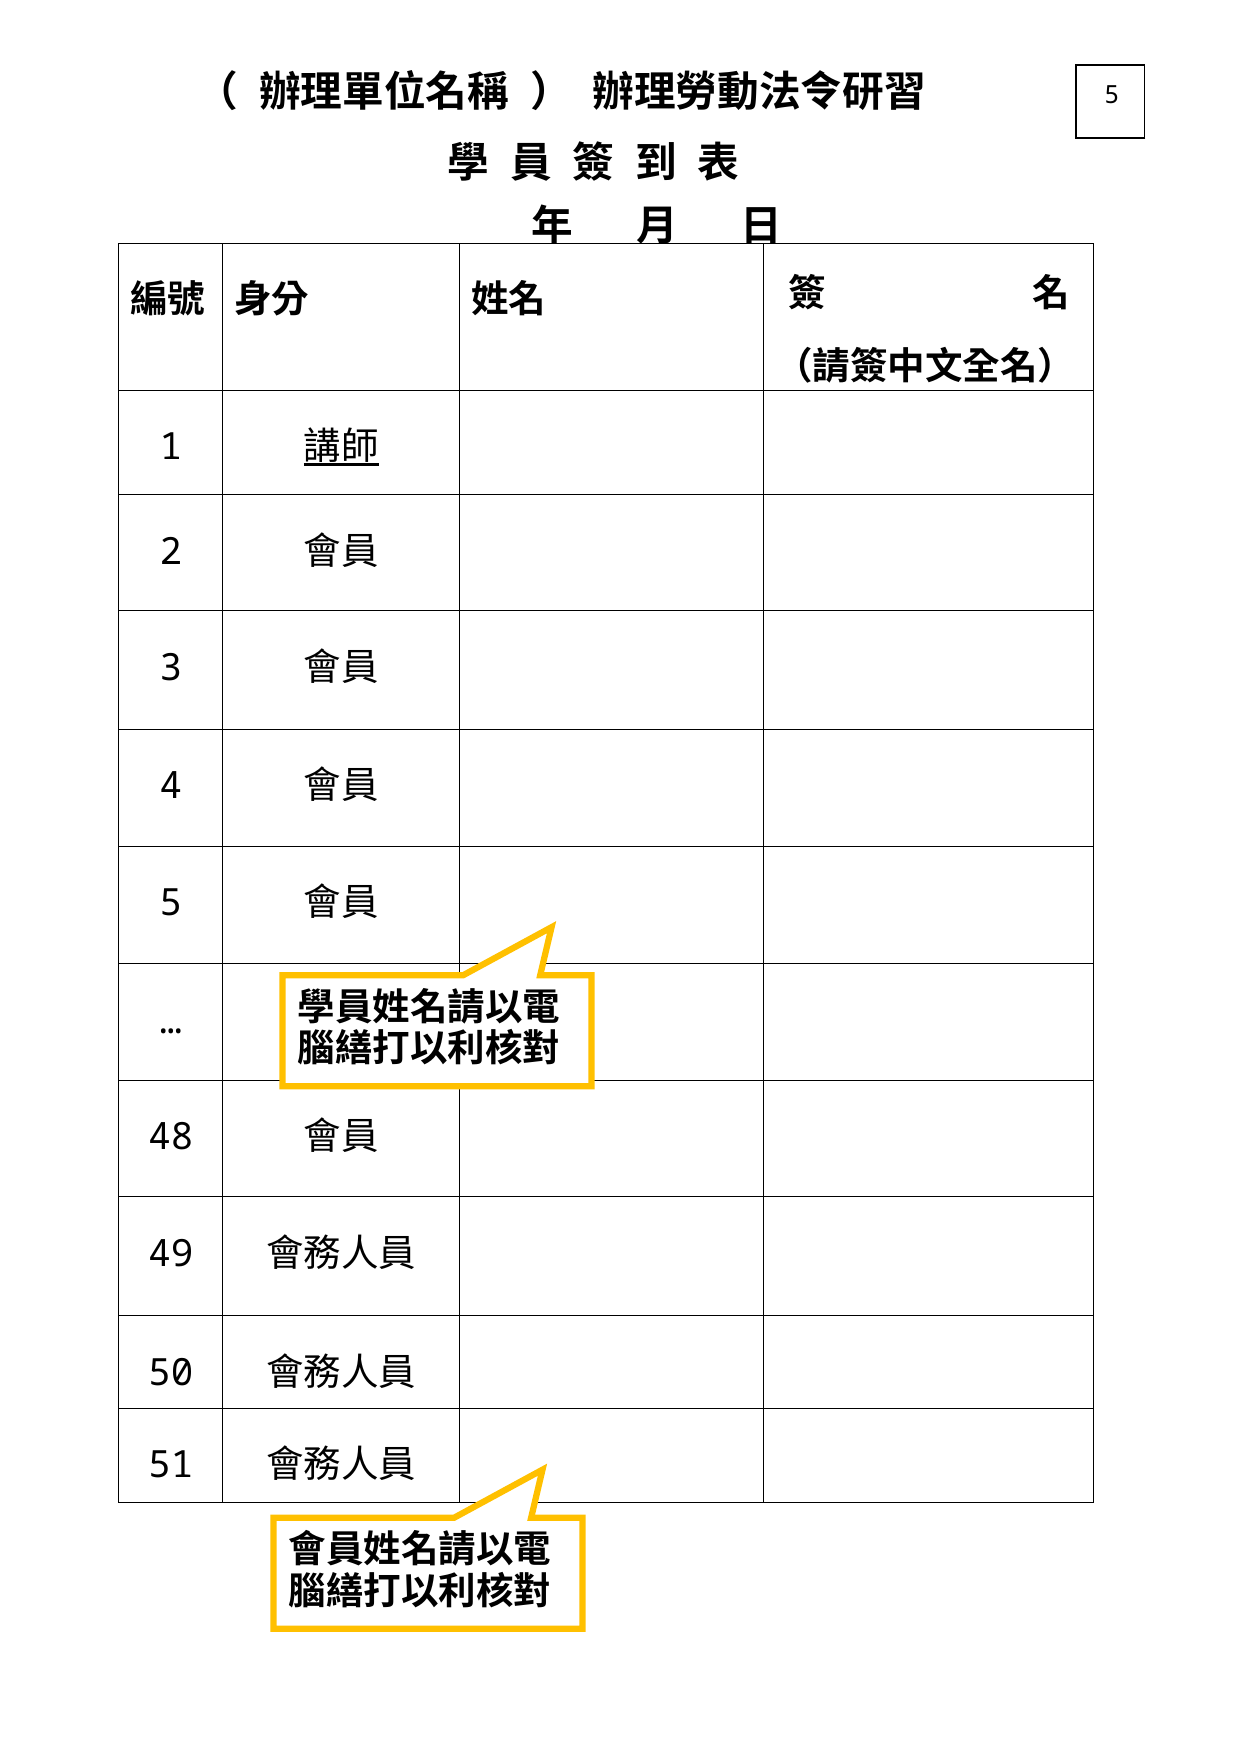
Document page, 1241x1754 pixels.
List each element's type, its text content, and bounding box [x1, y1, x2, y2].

table_cell [460, 1197, 763, 1315]
table_cell [460, 964, 475, 972]
table_cell 會員 [223, 495, 459, 610]
table_cell … [119, 964, 222, 1079]
table_cell 會務人員 [223, 1197, 459, 1315]
table_cell [764, 847, 1093, 963]
table_cell … [223, 964, 459, 1079]
table_cell 51 [119, 1409, 222, 1502]
table_cell 會務人員 [223, 1316, 459, 1408]
table_cell [764, 964, 1093, 1079]
table_cell [460, 495, 763, 610]
text 學 員 簽 到 表 [89, 118, 1199, 181]
table_cell 會員 [223, 1081, 459, 1196]
table_cell [764, 391, 1093, 494]
table_cell [460, 847, 763, 963]
table_cell 3 [119, 611, 222, 729]
table_cell [764, 730, 1093, 846]
table_cell 會員 [223, 847, 459, 963]
table_cell [460, 391, 763, 494]
table_cell [764, 1081, 1093, 1196]
table_cell [764, 1197, 1093, 1315]
table_cell [460, 1316, 763, 1408]
table_cell 49 [119, 1197, 222, 1315]
table_cell 會員 [223, 611, 459, 729]
table_cell 2 [119, 495, 222, 610]
table_cell [460, 1409, 763, 1502]
table_cell 講師 [223, 391, 459, 494]
table_header 簽 名 （請簽中文全名） [764, 244, 1093, 390]
table_header 姓名 [460, 244, 763, 390]
text 5 [1092, 73, 1129, 111]
table_header 編號 [119, 244, 222, 390]
text 年 月 日 [89, 181, 1199, 243]
table_cell 48 [119, 1081, 222, 1196]
table_cell 會員 [223, 730, 459, 846]
table_cell [764, 1316, 1093, 1408]
table_cell 會務人員 [223, 1409, 459, 1502]
table_header 身分 [223, 244, 459, 390]
table_cell 5 [119, 847, 222, 963]
table_cell [764, 611, 1093, 729]
text （ 辦理單位名稱 ） 辦理勞動法令研習 [89, 58, 1199, 118]
table_cell [764, 495, 1093, 610]
table_cell 1 [119, 391, 222, 494]
text （ 辦理單位名稱 ） 辦理勞動法令研習 [1077, 66, 1144, 137]
table_cell 4 [119, 730, 222, 846]
table_cell [460, 611, 763, 729]
table_cell 50 [119, 1316, 222, 1408]
table_cell [764, 1409, 1093, 1502]
table_cell [460, 1081, 763, 1196]
table_cell [460, 730, 763, 846]
table_cell [545, 964, 763, 1079]
